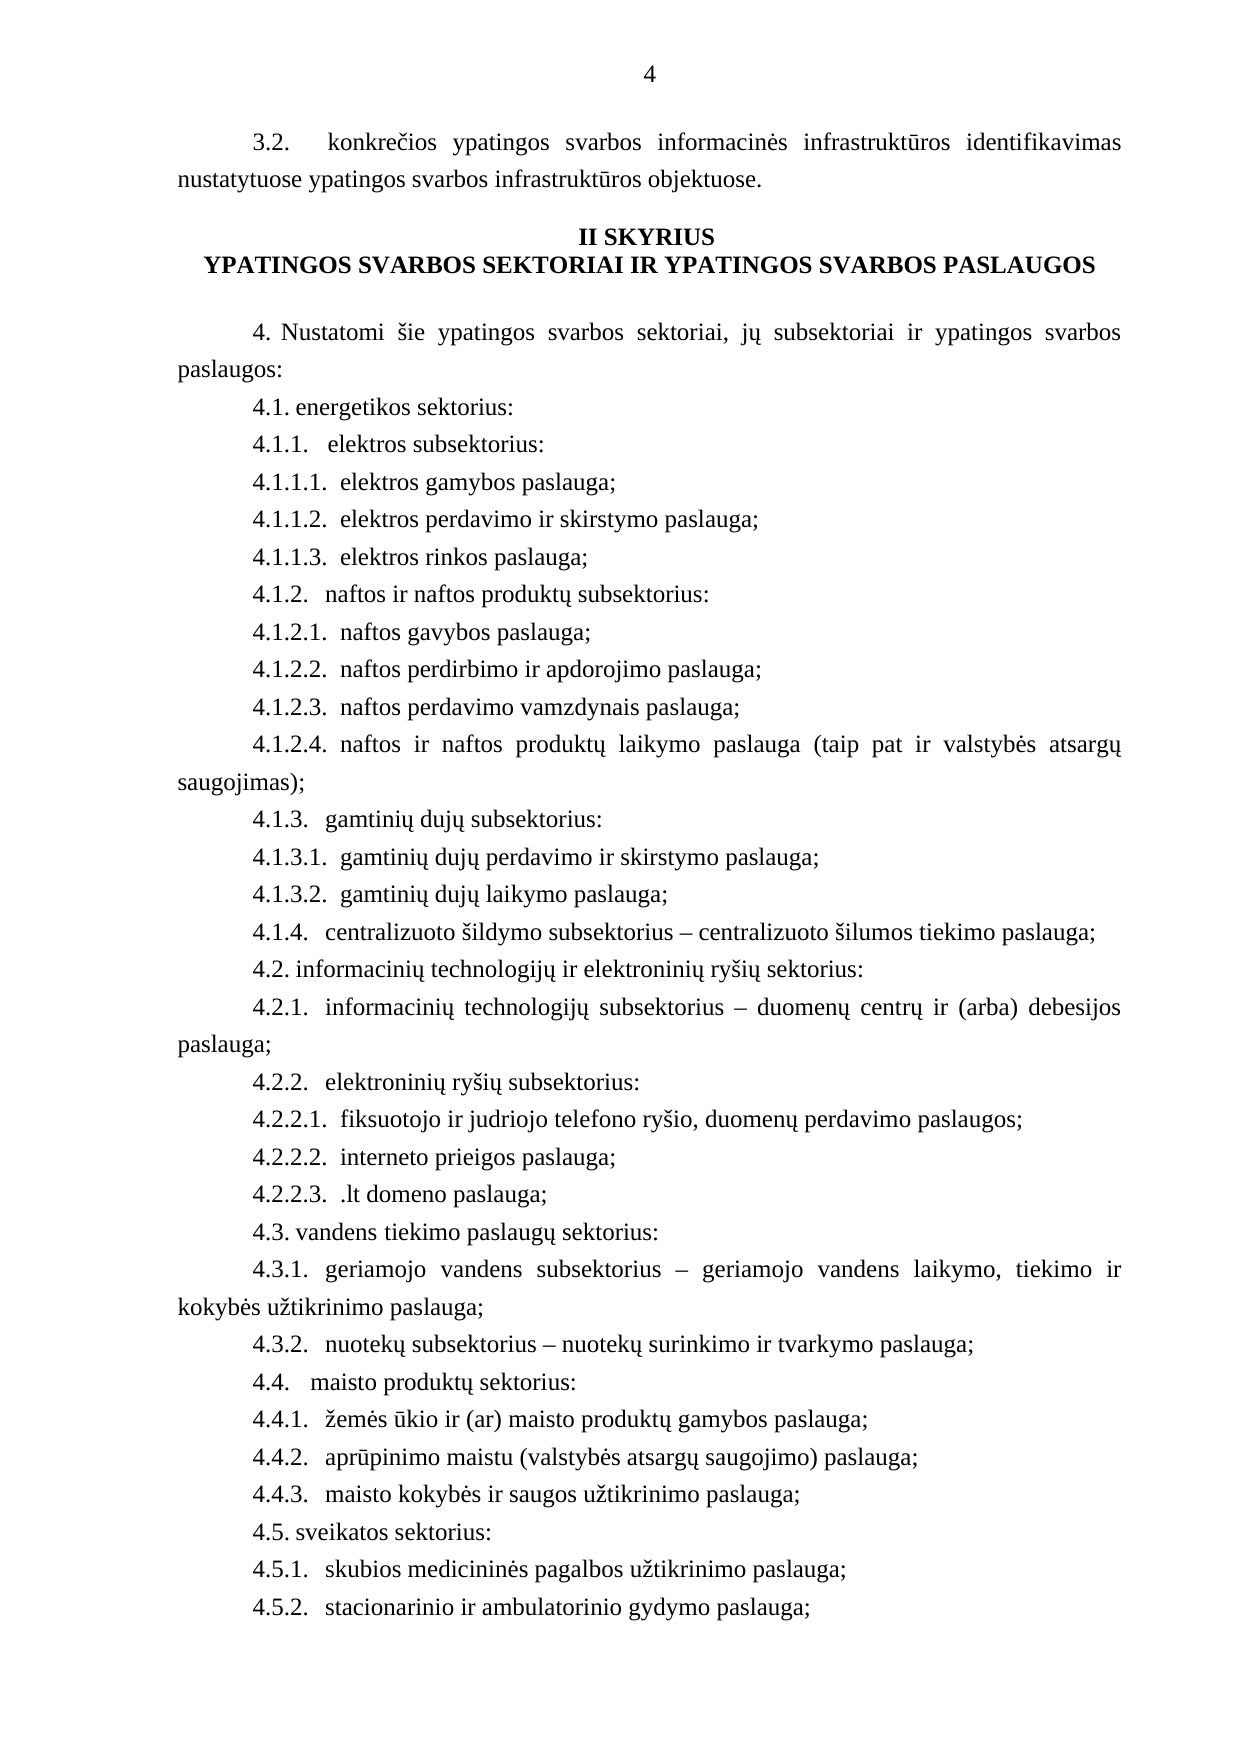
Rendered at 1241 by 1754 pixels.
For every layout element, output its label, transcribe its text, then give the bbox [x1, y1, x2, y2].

text 4.1.1.2. elektros perdavimo ir skirstymo paslauga; [177, 496, 1122, 533]
text 4.1.3.1. gamtinių dujų perdavimo ir skirstymo paslauga; [177, 833, 1122, 871]
text 4.1.2.2. naftos perdirbimo ir apdorojimo paslauga; [177, 646, 1122, 683]
text 4.5.2. stacionarinio ir ambulatorinio gydymo paslauga; [177, 1583, 1122, 1621]
text 4.2.2.1. fiksuotojo ir judriojo telefono ryšio, duomenų perdavimo paslaugos; [177, 1096, 1122, 1133]
text 4.1.1.3. elektros rinkos paslauga; [177, 533, 1122, 571]
text 4.1.2.3. naftos perdavimo vamzdynais paslauga; [177, 683, 1122, 721]
text 4.1. energetikos sektorius: [177, 383, 1122, 421]
text 4.2.2.3. .lt domeno paslauga; [177, 1171, 1122, 1208]
text 4.3. vandens tiekimo paslaugų sektorius: [177, 1208, 1122, 1246]
text 4. Nustatomi šie ypatingos svarbos sektoriai, jų subsektoriai ir ypatingos svarbos paslaugos: [177, 308, 1122, 383]
text II SKYRIUS [177, 222, 1122, 251]
text 4.1.1. elektros subsektorius: [177, 421, 1122, 458]
text 4.1.4. centralizuoto šildymo subsektorius – centralizuoto šilumos tiekimo paslauga; [177, 908, 1122, 946]
text 4.3.2. nuotekų subsektorius – nuotekų surinkimo ir tvarkymo paslauga; [177, 1321, 1122, 1358]
text 4.2.2. elektroninių ryšių subsektorius: [177, 1058, 1122, 1096]
text 4.3.1. geriamojo vandens subsektorius – geriamojo vandens laikymo, tiekimo ir kokybės užtikrinimo paslauga; [177, 1246, 1122, 1321]
text 4.1.3. gamtinių dujų subsektorius: [177, 796, 1122, 833]
text 4.1.1.1. elektros gamybos paslauga; [177, 458, 1122, 496]
text YPATINGOS SVARBOS SEKTORIAI IR YPATINGOS SVARBOS PASLAUGOS [177, 251, 1122, 279]
text 4.5. sveikatos sektorius: [177, 1508, 1122, 1546]
text 4.1.2.4. naftos ir naftos produktų laikymo paslauga (taip pat ir valstybės atsargų saugojimas); [177, 721, 1122, 796]
text 4.2. informacinių technologijų ir elektroninių ryšių sektorius: [177, 946, 1122, 983]
text 4.1.3.2. gamtinių dujų laikymo paslauga; [177, 871, 1122, 908]
text 4.2.1. informacinių technologijų subsektorius – duomenų centrų ir (arba) debesijos paslauga; [177, 983, 1122, 1058]
text 4.4.2. aprūpinimo maistu (valstybės atsargų saugojimo) paslauga; [177, 1433, 1122, 1471]
text 4.4. maisto produktų sektorius: [177, 1358, 1122, 1396]
text 4.1.2. naftos ir naftos produktų subsektorius: [177, 571, 1122, 608]
text 4.1.2.1. naftos gavybos paslauga; [177, 608, 1122, 646]
text 3.2. konkrečios ypatingos svarbos informacinės infrastruktūros identifikavimas nustatytuose ypatingos svarbos infrastruktūros objektuose. [177, 118, 1122, 193]
text 4.2.2.2. interneto prieigos paslauga; [177, 1133, 1122, 1171]
text 4.4.1. žemės ūkio ir (ar) maisto produktų gamybos paslauga; [177, 1396, 1122, 1433]
text 4.4.3. maisto kokybės ir saugos užtikrinimo paslauga; [177, 1471, 1122, 1508]
text 4.5.1. skubios medicininės pagalbos užtikrinimo paslauga; [177, 1546, 1122, 1583]
